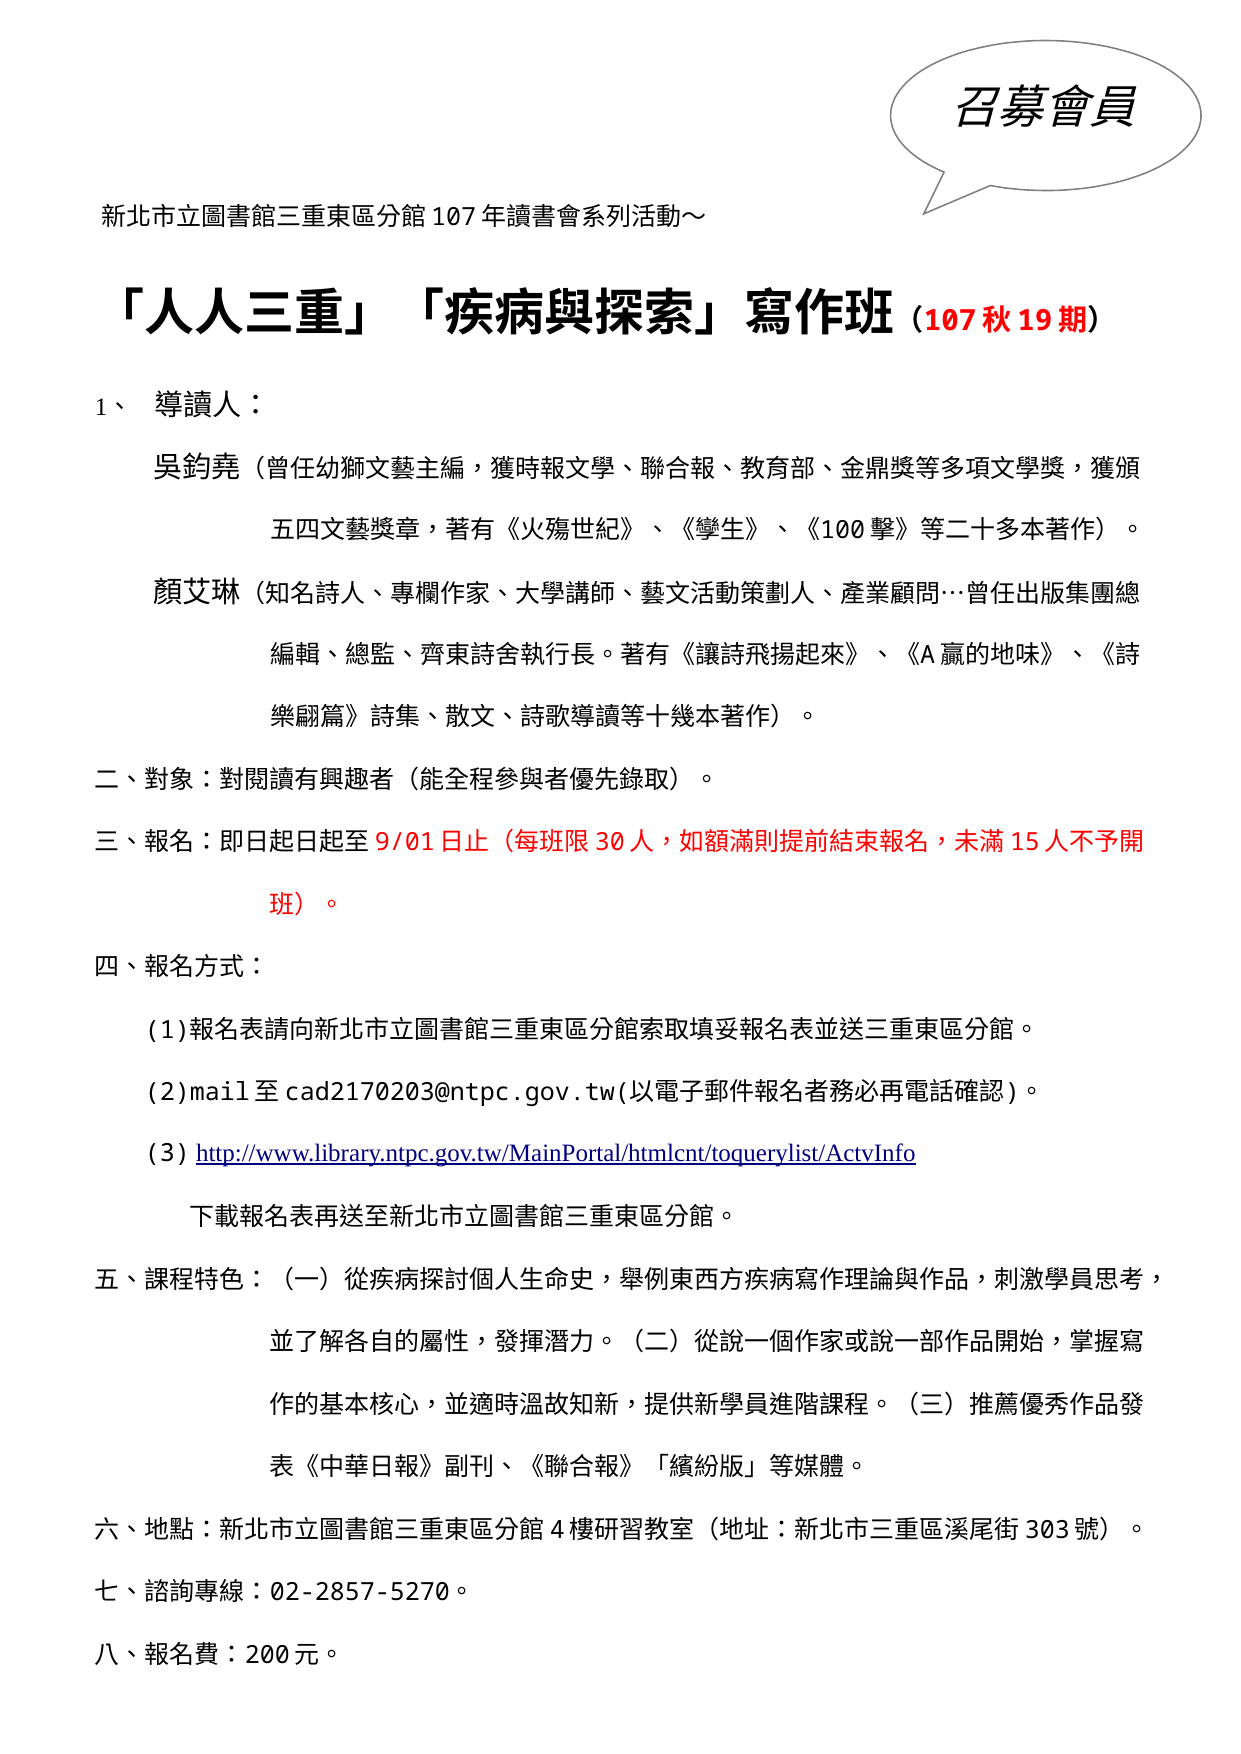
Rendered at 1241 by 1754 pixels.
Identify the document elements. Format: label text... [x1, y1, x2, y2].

text (3) http://www.library.ntpc.gov.tw/MainPortal/htmlcnt/toquerylist/ActvInfo [107, 1111, 1146, 1173]
text 二、對象：對閱讀有興趣者（能全程參與者優先錄取）。 [94, 736, 1146, 798]
text (1)報名表請向新北市立圖書館三重東區分館索取填妥報名表並送三重東區分館。 [107, 986, 1146, 1048]
text 四、報名方式： [94, 923, 1146, 986]
text 顏艾琳（知名詩人、專欄作家、大學講師、藝文活動策劃人、產業顧問…曾任出版集團總編輯、總監、齊東詩舍執行長。著有《讓詩飛揚起來》、《A贏的地味》、《詩樂翩篇》詩集、散文、詩歌導讀等十幾本著作）。 [153, 548, 1146, 736]
text 「人人三重」「疾病與探索」寫作班（107秋19期） [94, 236, 1146, 361]
list 導讀人： [94, 361, 1146, 423]
text 下載報名表再送至新北市立圖書館三重東區分館。 [107, 1173, 1146, 1236]
text 八、報名費：200元。 [94, 1611, 1146, 1673]
text 新北市立圖書館三重東區分館107年讀書會系列活動～ [94, 173, 1146, 236]
text 六、地點：新北市立圖書館三重東區分館4樓研習教室（地址：新北市三重區溪尾街303號）。 [94, 1486, 1146, 1548]
text 三、報名：即日起日起至9/01日止（每班限30人，如額滿則提前結束報名，未滿15人不予開班）。 [94, 798, 1146, 923]
text (2)mail至cad2170203@ntpc.gov.tw(以電子郵件報名者務必再電話確認)。 [107, 1048, 1146, 1111]
text 七、諮詢專線：02-2857-5270。 [94, 1548, 1146, 1611]
text 五、課程特色：（一）從疾病探討個人生命史，舉例東西方疾病寫作理論與作品，刺激學員思考，並了解各自的屬性，發揮潛力。（二）從說一個作家或說一部作品開始，掌握寫作的基本核心，並適時溫故知新，提供新學員進階課程。（三）推薦優秀作品發表《中華日報》副刊、《聯合報》「繽紛版」等媒體。 [94, 1236, 1146, 1486]
text 吳鈞堯（曾任幼獅文藝主編，獲時報文學、聯合報、教育部、金鼎獎等多項文學獎，獲頒五四文藝獎章，著有《火殤世紀》、《孿生》、《100擊》等二十多本著作）。 [153, 423, 1146, 548]
